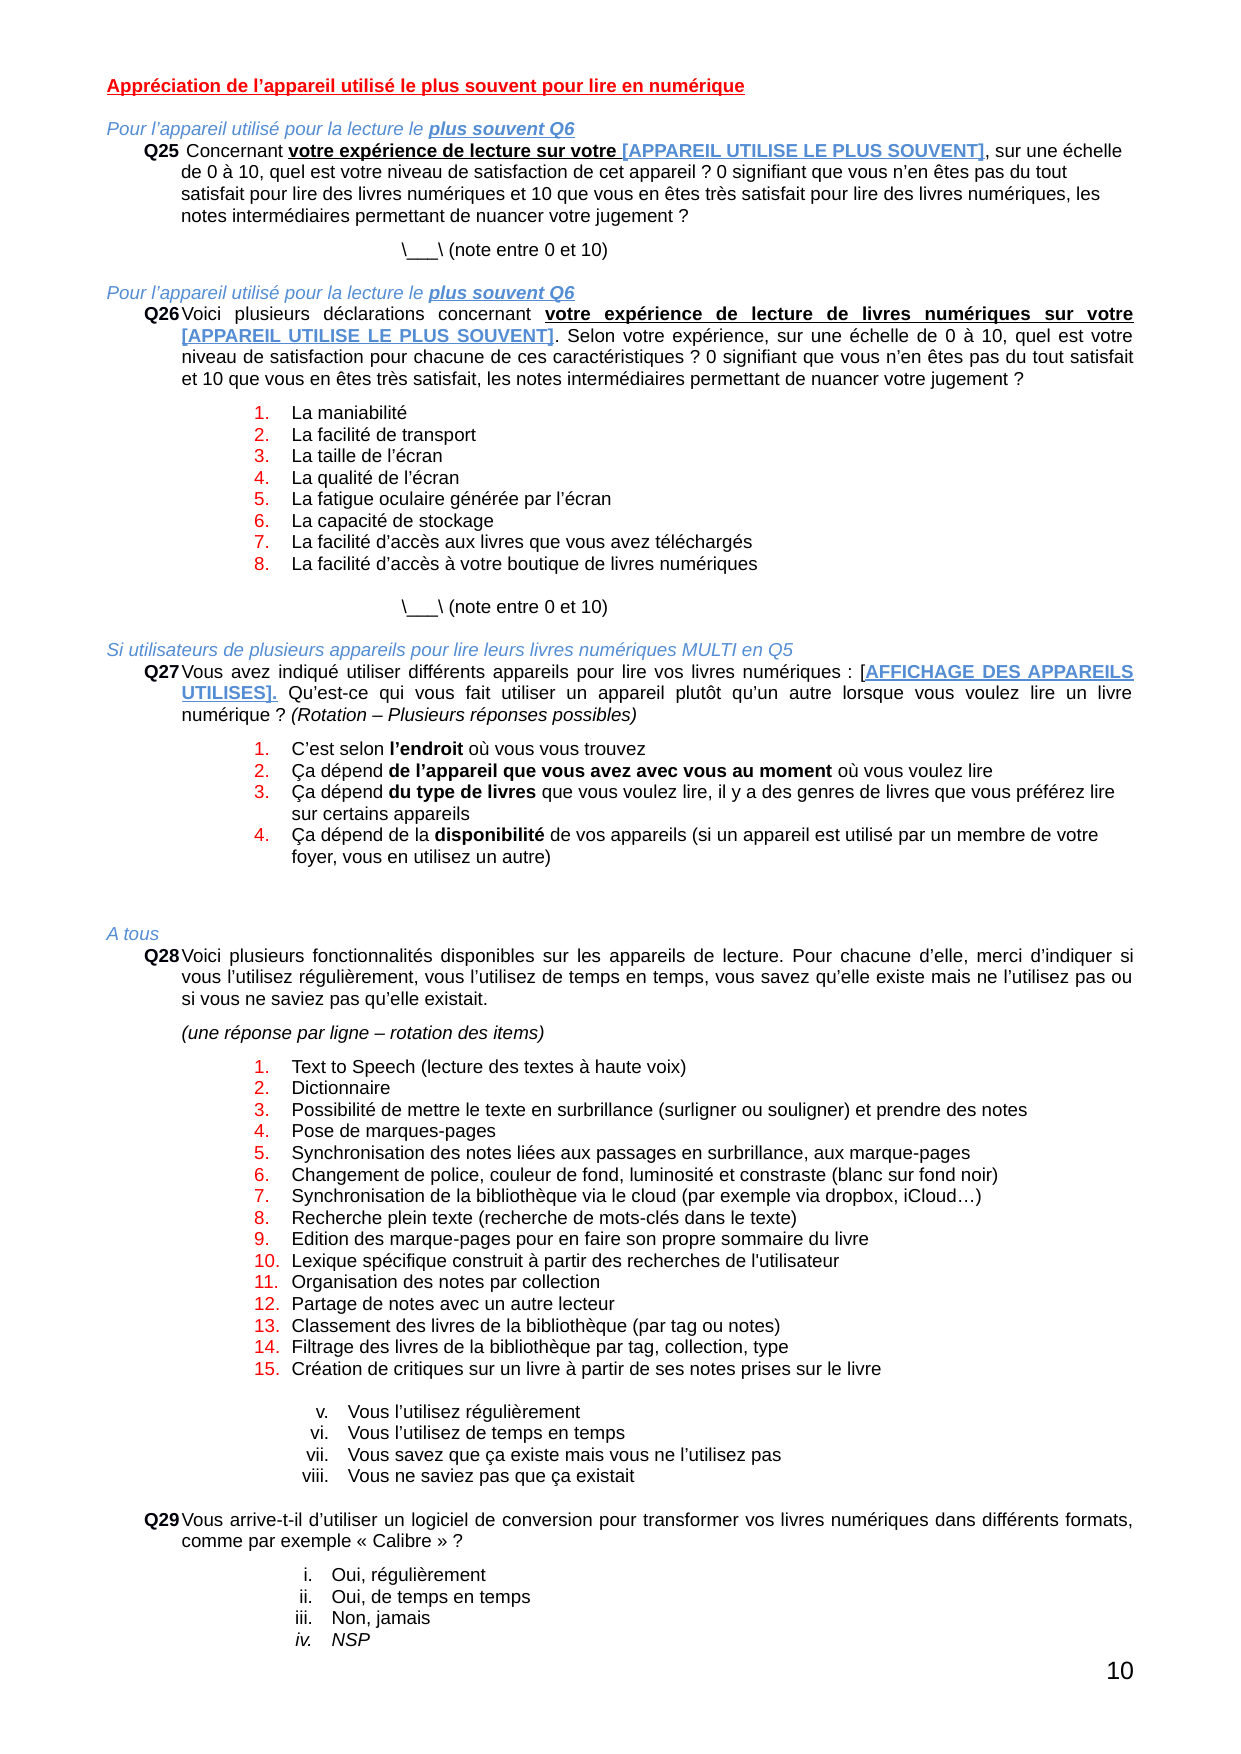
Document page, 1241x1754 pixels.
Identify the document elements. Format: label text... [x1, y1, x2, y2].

list Partage de notes avec un autre lecteur [254, 1293, 1134, 1314]
list Edition des marque-pages pour en faire son propre sommaire du livre [254, 1228, 1134, 1250]
text \___\ (note entre 0 et 10) [401, 596, 1134, 617]
list Synchronisation des notes liées aux passages en surbrillance, aux marque-pages [254, 1142, 1134, 1163]
list Changement de police, couleur de fond, luminosité et constraste (blanc sur fond noir) [254, 1163, 1134, 1185]
list Vous l’utilisez de temps en temps [329, 1422, 1134, 1444]
list La taille de l’écran [254, 445, 1134, 467]
subtitle Concernant votre expérience de lecture sur votre [APPAREIL UTILISE LE PLUS SOUVENT], sur une échelle de 0 à 10, quel est votre niveau de satisfaction de cet appareil ? 0 signifiant que vous n’en êtes pas du tout satisfait pour lire des livres numériques et 10 que vous en êtes très satisfait pour lire des livres numériques, les notes intermédiaires permettant de nuancer votre jugement ? [143, 140, 1134, 226]
text Si utilisateurs de plusieurs appareils pour lire leurs livres numériques MULTI en Q5 [106, 639, 1134, 661]
list La qualité de l’écran [254, 467, 1134, 488]
subtitle Voici plusieurs déclarations concernant votre expérience de lecture de livres numériques sur votre [APPAREIL UTILISE LE PLUS SOUVENT]. Selon votre expérience, sur une échelle de 0 à 10, quel est votre niveau de satisfaction pour chacune de ces caractéristiques ? 0 signifiant que vous n’en êtes pas du tout satisfait et 10 que vous en êtes très satisfait, les notes intermédiaires permettant de nuancer votre jugement ? [144, 303, 1134, 389]
subtitle (une réponse par ligne – rotation des items) [181, 1022, 1134, 1043]
text Pour l’appareil utilisé pour la lecture le plus souvent Q6 [106, 282, 1134, 303]
list Vous savez que ça existe mais vous ne l’utilisez pas [329, 1444, 1134, 1465]
list La facilité d’accès à votre boutique de livres numériques [254, 553, 1134, 574]
list Recherche plein texte (recherche de mots-clés dans le texte) [254, 1207, 1134, 1228]
text A tous [106, 923, 1134, 944]
subtitle Vous avez indiqué utiliser différents appareils pour lire vos livres numériques : [AFFICHAGE DES APPAREILS UTILISES]. Qu’est-ce qui vous fait utiliser un appareil plutôt qu’un autre lorsque vous voulez lire un livre numérique ? (Rotation – Plusieurs réponses possibles) [144, 661, 1134, 725]
list Ça dépend du type de livres que vous voulez lire, il y a des genres de livres que vous préférez lire sur certains appareils [254, 781, 1134, 824]
list Non, jamais [313, 1607, 1134, 1629]
list Vous ne saviez pas que ça existait [329, 1465, 1134, 1487]
list NSP [313, 1629, 1134, 1650]
list Pose de marques-pages [254, 1120, 1134, 1142]
list Classement des livres de la bibliothèque (par tag ou notes) [254, 1314, 1134, 1336]
subtitle Vous arrive-t-il d’utiliser un logiciel de conversion pour transformer vos livres numériques dans différents formats, comme par exemple « Calibre » ? [144, 1508, 1134, 1552]
text \___\ (note entre 0 et 10) [401, 238, 1134, 260]
list Ça dépend de la disponibilité de vos appareils (si un appareil est utilisé par un membre de votre foyer, vous en utilisez un autre) [254, 824, 1134, 867]
list La maniabilité [254, 402, 1134, 423]
list La capacité de stockage [254, 510, 1134, 531]
list Oui, de temps en temps [313, 1586, 1134, 1607]
list Oui, régulièrement [313, 1564, 1134, 1586]
list C’est selon l’endroit où vous vous trouvez [254, 738, 1134, 759]
text Pour l’appareil utilisé pour la lecture le plus souvent Q6 [106, 118, 1134, 140]
list Organisation des notes par collection [254, 1271, 1134, 1293]
list Vous l’utilisez régulièrement [329, 1401, 1134, 1422]
list La facilité d’accès aux livres que vous avez téléchargés [254, 531, 1134, 553]
list La facilité de transport [254, 423, 1134, 445]
list Filtrage des livres de la bibliothèque par tag, collection, type [254, 1336, 1134, 1357]
subtitle Voici plusieurs fonctionnalités disponibles sur les appareils de lecture. Pour chacune d’elle, merci d’indiquer si vous l’utilisez régulièrement, vous l’utilisez de temps en temps, vous savez qu’elle existe mais ne l’utilisez pas ou si vous ne saviez pas qu’elle existait. [144, 944, 1134, 1009]
list Text to Speech (lecture des textes à haute voix) [254, 1056, 1134, 1077]
list La fatigue oculaire générée par l’écran [254, 488, 1134, 510]
list Possibilité de mettre le texte en surbrillance (surligner ou souligner) et prendre des notes [254, 1099, 1134, 1120]
list Lexique spécifique construit à partir des recherches de l'utilisateur [254, 1250, 1134, 1271]
list Ça dépend de l’appareil que vous avez avec vous au moment où vous voulez lire [254, 759, 1134, 781]
list Synchronisation de la bibliothèque via le cloud (par exemple via dropbox, iCloud…) [254, 1185, 1134, 1207]
text Appréciation de l’appareil utilisé le plus souvent pour lire en numérique [106, 75, 1134, 97]
list Dictionnaire [254, 1077, 1134, 1099]
list Création de critiques sur un livre à partir de ses notes prises sur le livre [254, 1357, 1134, 1379]
